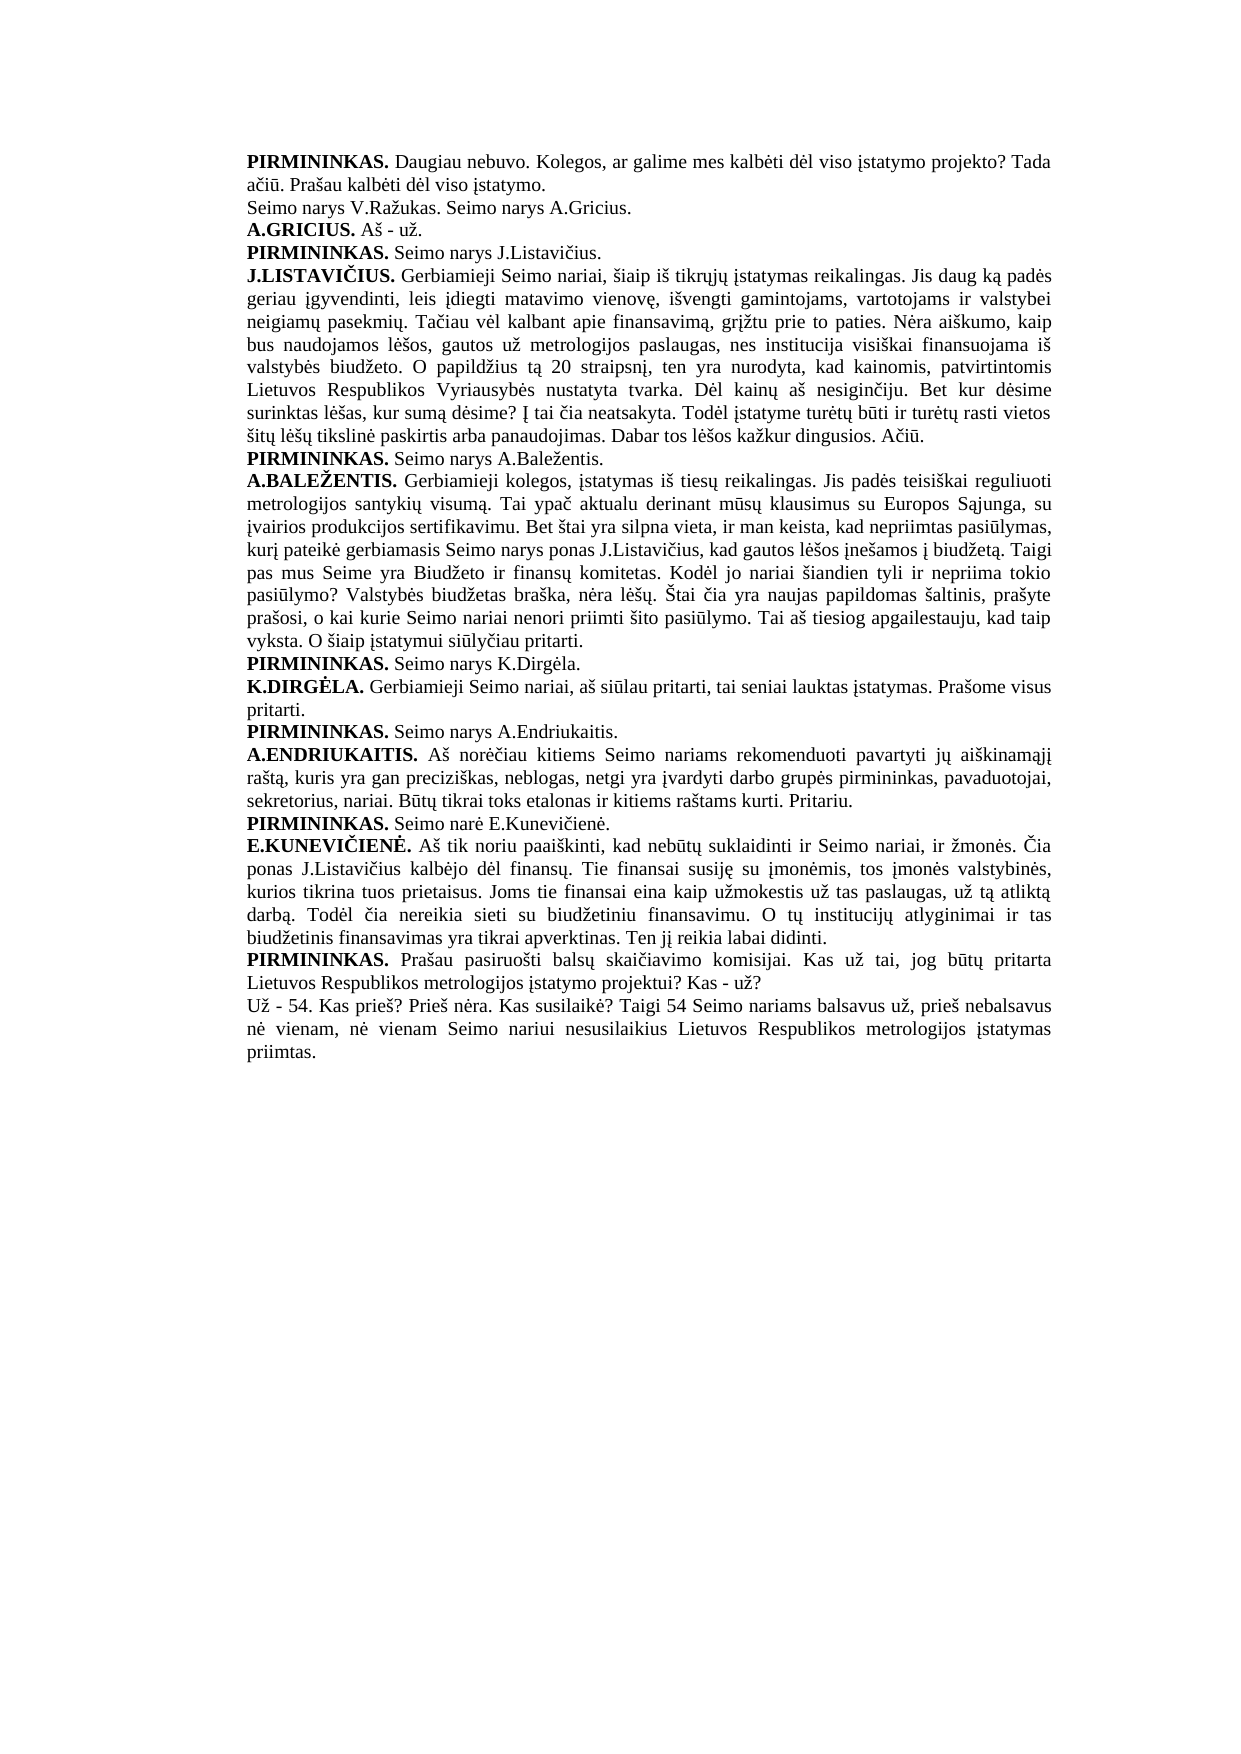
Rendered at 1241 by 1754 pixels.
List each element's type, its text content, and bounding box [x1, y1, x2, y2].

text PIRMININKAS. Seimo narys J.Listavičius. [247, 241, 1053, 264]
text K.DIRGĖLA. Gerbiamieji Seimo nariai, aš siūlau pritarti, tai seniai lauktas įstatymas. Prašome visus pritarti. [247, 675, 1053, 720]
text PIRMININKAS. Seimo narys A.Endriukaitis. [247, 720, 1053, 743]
text PIRMININKAS. Seimo narys K.Dirgėla. [247, 652, 1053, 675]
text A.ENDRIUKAITIS. Aš norėčiau kitiems Seimo nariams rekomenduoti pavartyti jų aiškinamąjį raštą, kuris yra gan preciziškas, neblogas, netgi yra įvardyti darbo grupės pirmininkas, pavaduotojai, sekretorius, nariai. Būtų tikrai toks etalonas ir kitiems raštams kurti. Pritariu. [247, 743, 1053, 812]
text A.GRICIUS. Aš - už. [247, 218, 1053, 241]
text PIRMININKAS. Seimo narė E.Kunevičienė. [247, 812, 1053, 834]
text PIRMININKAS. Seimo narys A.Baležentis. [247, 447, 1053, 469]
text PIRMININKAS. Daugiau nebuvo. Kolegos, ar galime mes kalbėti dėl viso įstatymo projekto? Tada ačiū. Prašau kalbėti dėl viso įstatymo. [247, 150, 1053, 196]
text Seimo narys V.Ražukas. Seimo narys A.Gricius. [247, 196, 1053, 218]
text J.LISTAVIČIUS. Gerbiamieji Seimo nariai, šiaip iš tikrųjų įstatymas reikalingas. Jis daug ką padės geriau įgyvendinti, leis įdiegti matavimo vienovę, išvengti gamintojams, vartotojams ir valstybei neigiamų pasekmių. Tačiau vėl kalbant apie finansavimą, grįžtu prie to paties. Nėra aiškumo, kaip bus naudojamos lėšos, gautos už metrologijos paslaugas, nes institucija visiškai finansuojama iš valstybės biudžeto. O papildžius tą 20 straipsnį, ten yra nurodyta, kad kainomis, patvirtintomis Lietuvos Respublikos Vyriausybės nustatyta tvarka. Dėl kainų aš nesiginčiju. Bet kur dėsime surinktas lėšas, kur sumą dėsime? Į tai čia neatsakyta. Todėl įstatyme turėtų būti ir turėtų rasti vietos šitų lėšų tikslinė paskirtis arba panaudojimas. Dabar tos lėšos kažkur dingusios. Ačiū. [247, 264, 1053, 447]
text A.BALEŽENTIS. Gerbiamieji kolegos, įstatymas iš tiesų reikalingas. Jis padės teisiškai reguliuoti metrologijos santykių visumą. Tai ypač aktualu derinant mūsų klausimus su Europos Sąjunga, su įvairios produkcijos sertifikavimu. Bet štai yra silpna vieta, ir man keista, kad nepriimtas pasiūlymas, kurį pateikė gerbiamasis Seimo narys ponas J.Listavičius, kad gautos lėšos įnešamos į biudžetą. Taigi pas mus Seime yra Biudžeto ir finansų komitetas. Kodėl jo nariai šiandien tyli ir nepriima tokio pasiūlymo? Valstybės biudžetas braška, nėra lėšų. Štai čia yra naujas papildomas šaltinis, prašyte prašosi, o kai kurie Seimo nariai nenori priimti šito pasiūlymo. Tai aš tiesiog apgailestauju, kad taip vyksta. O šiaip įstatymui siūlyčiau pritarti. [247, 469, 1053, 652]
text Už - 54. Kas prieš? Prieš nėra. Kas susilaikė? Taigi 54 Seimo nariams balsavus už, prieš nebalsavus nė vienam, nė vienam Seimo nariui nesusilaikius Lietuvos Respublikos metrologijos įstatymas priimtas. [247, 994, 1053, 1062]
text PIRMININKAS. Prašau pasiruošti balsų skaičiavimo komisijai. Kas už tai, jog būtų pritarta Lietuvos Respublikos metrologijos įstatymo projektui? Kas - už? [247, 948, 1053, 994]
text E.KUNEVIČIENĖ. Aš tik noriu paaiškinti, kad nebūtų suklaidinti ir Seimo nariai, ir žmonės. Čia ponas J.Listavičius kalbėjo dėl finansų. Tie finansai susiję su įmonėmis, tos įmonės valstybinės, kurios tikrina tuos prietaisus. Joms tie finansai eina kaip užmokestis už tas paslaugas, už tą atliktą darbą. Todėl čia nereikia sieti su biudžetiniu finansavimu. O tų institucijų atlyginimai ir tas biudžetinis finansavimas yra tikrai apverktinas. Ten jį reikia labai didinti. [247, 834, 1053, 948]
